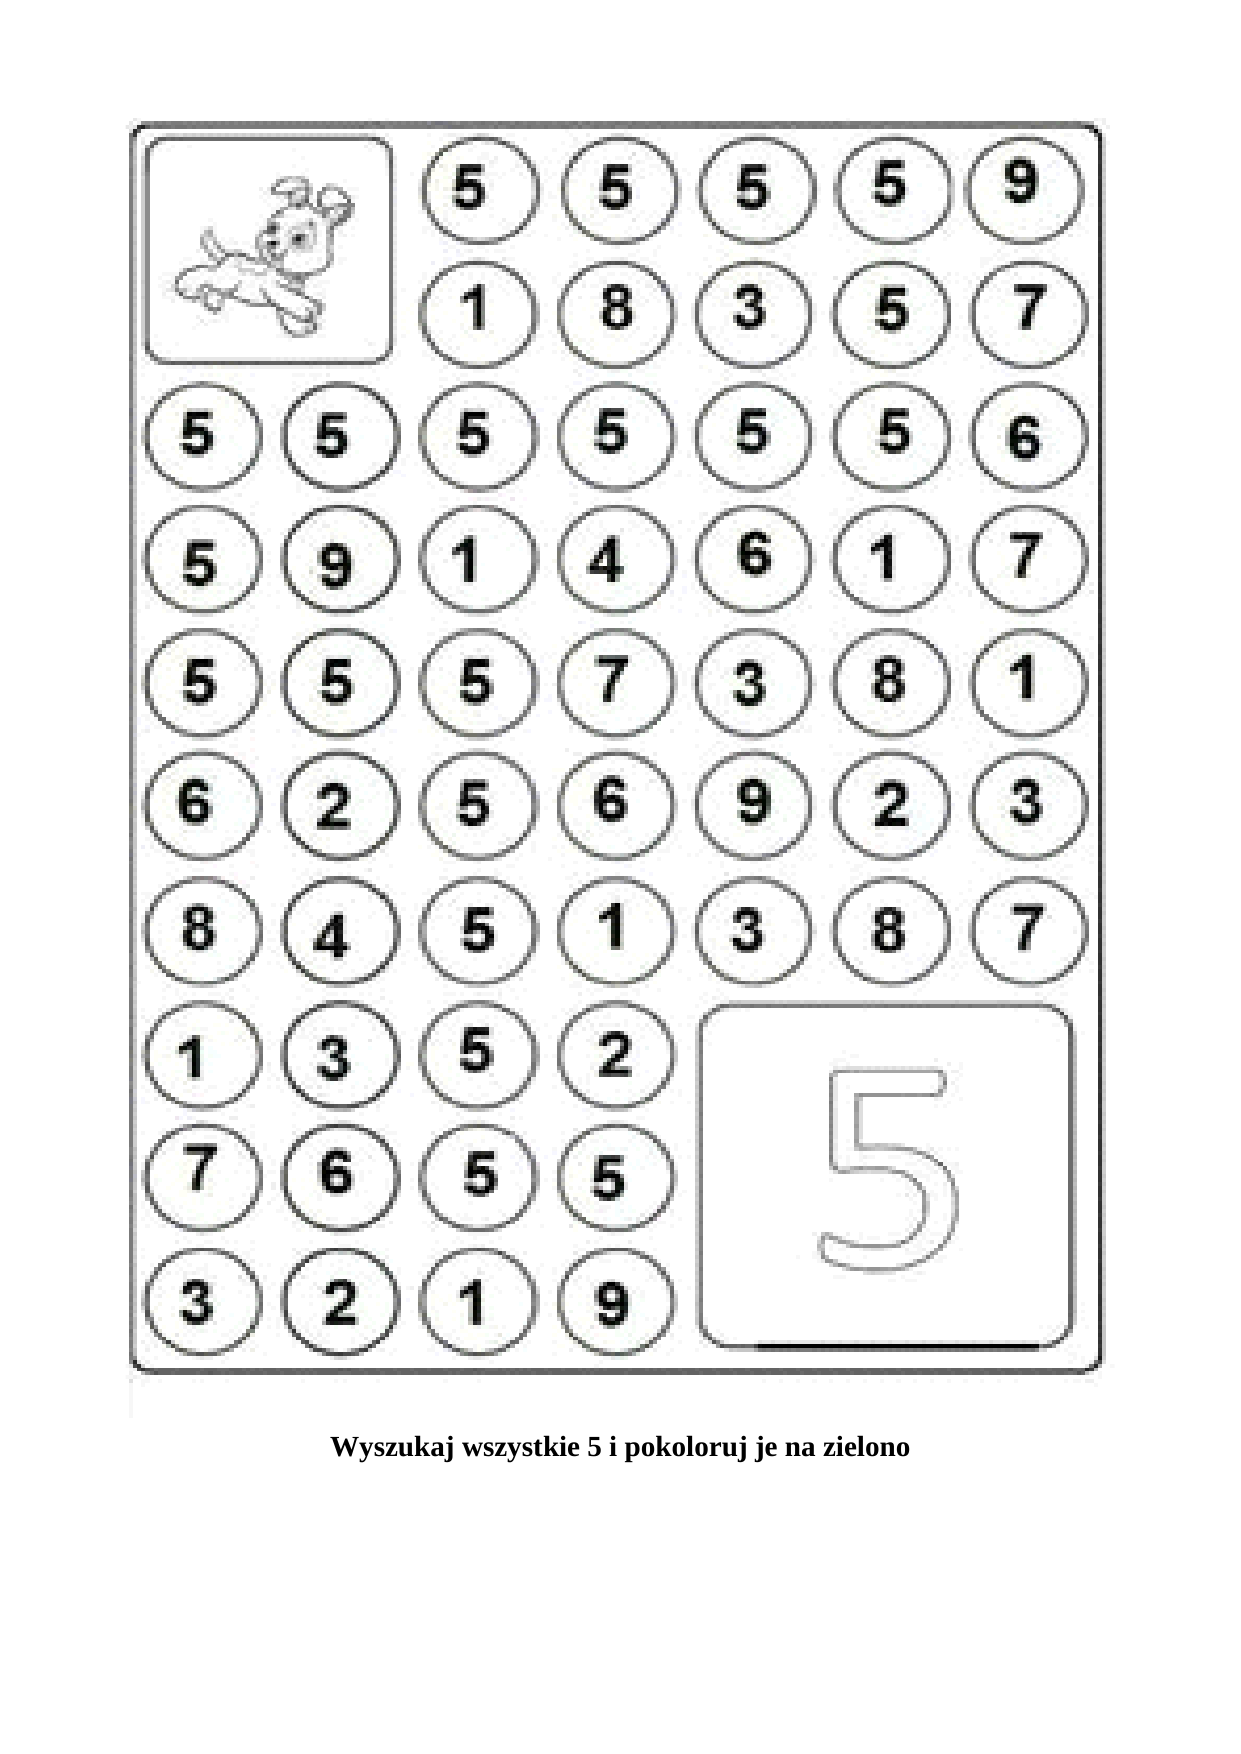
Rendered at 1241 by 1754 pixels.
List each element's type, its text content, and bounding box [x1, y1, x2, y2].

text Wyszukaj wszystkie 5 i pokoloruj je na zielono [118, 118, 1122, 1463]
